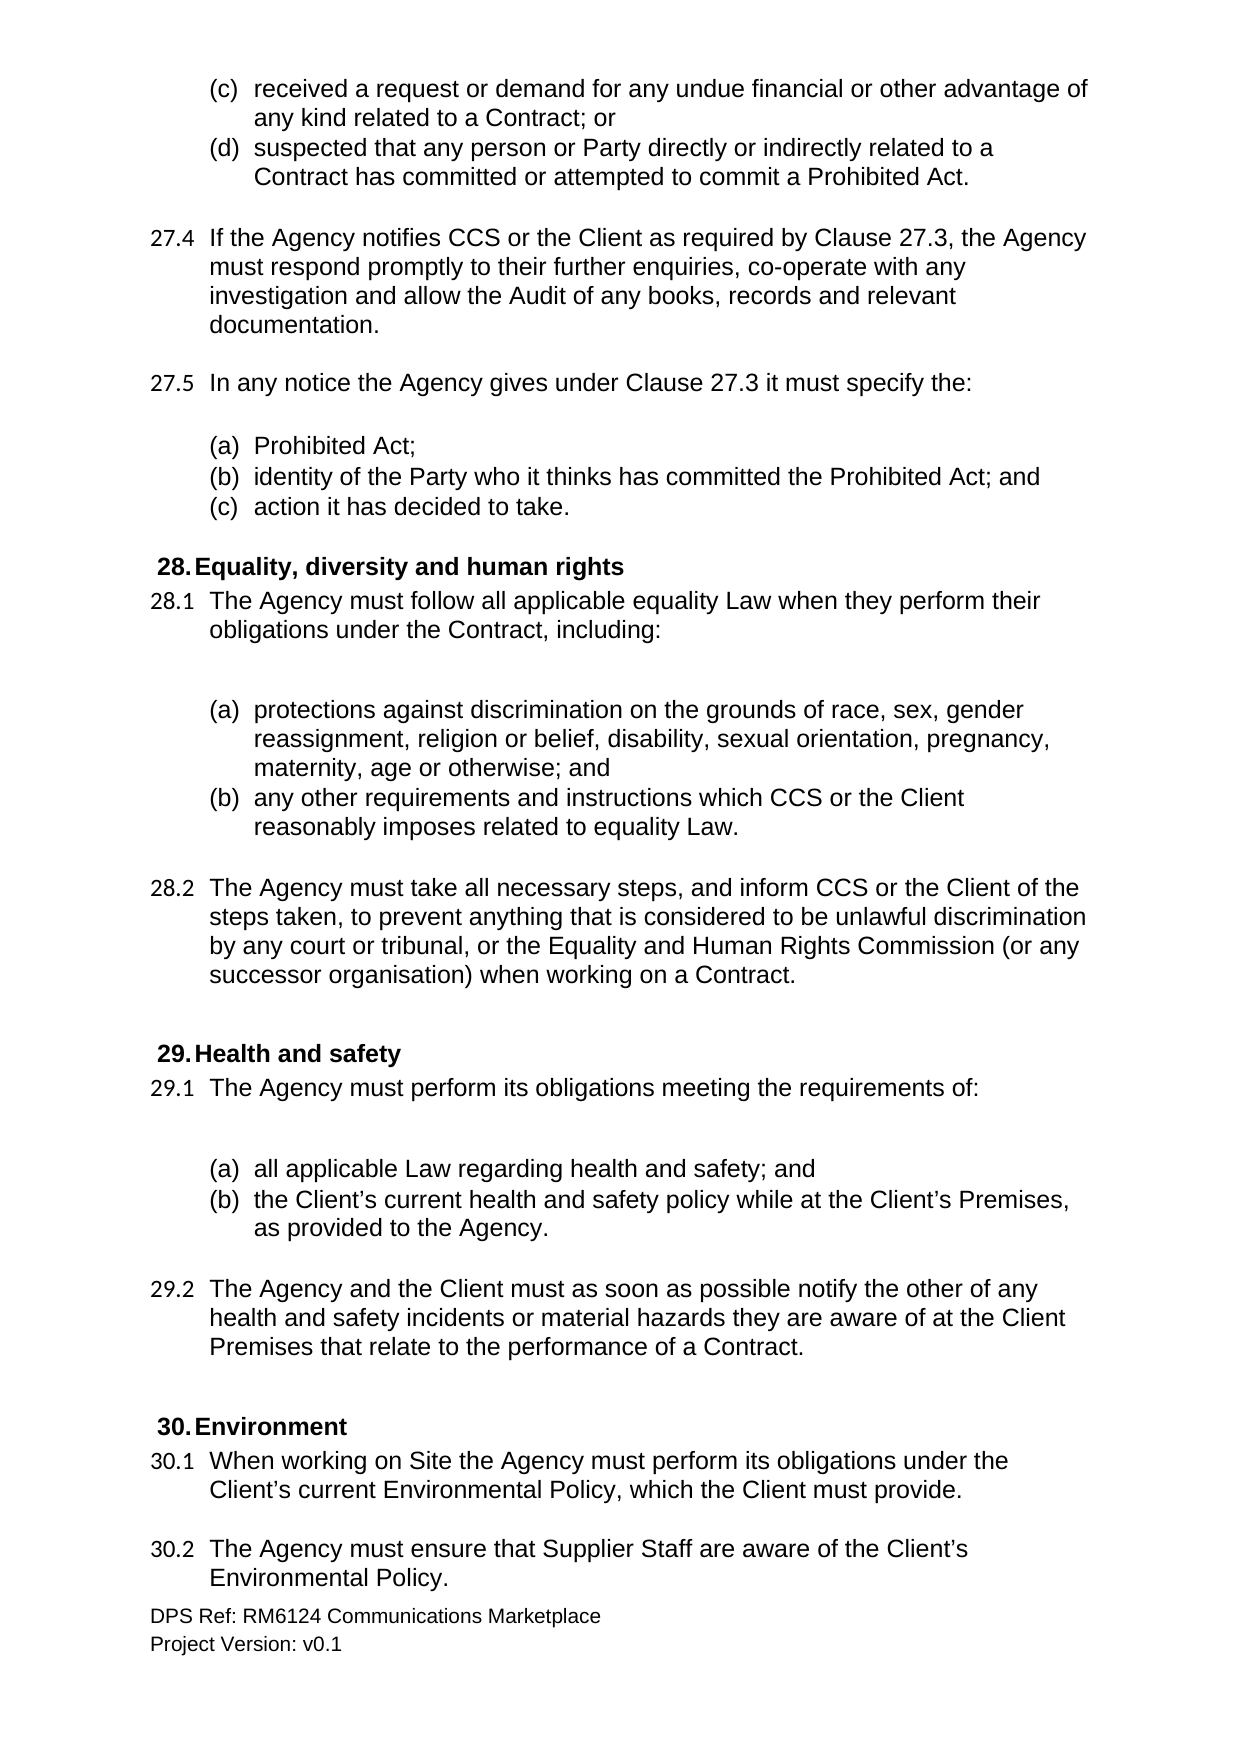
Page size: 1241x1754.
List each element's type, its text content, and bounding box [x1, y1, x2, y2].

list the Client’s current health and safety policy while at the Client’s Premises, as provided to the Agency. [209, 1184, 1090, 1271]
list received a request or demand for any undue financial or other advantage of any kind related to a Contract; or [209, 74, 1090, 131]
list protections against discrimination on the grounds of race, sex, gender reassignment, religion or belief, disability, sexual orientation, pregnancy, maternity, age or otherwise; and [209, 695, 1090, 781]
list identity of the Party who it thinks has committed the Prohibited Act; and [209, 461, 1090, 490]
list If the Agency notifies CCS or the Client as required by Clause 27.3, the Agency must respond promptly to their further enquiries, co-operate with any investigation and allow the Audit of any books, records and relevant documentation. [150, 222, 1090, 367]
subtitle Environment [157, 1412, 1090, 1441]
list action it has decided to take. [209, 492, 1090, 550]
list all applicable Law regarding health and safety; and [209, 1154, 1090, 1182]
list The Agency must ensure that Supplier Staff are aware of the Client’s Environmental Policy. [150, 1533, 1090, 1592]
list In any notice the Agency gives under Clause 27.3 it must specify the: [150, 367, 1090, 426]
list When working on Site the Agency must perform its obligations under the Client’s current Environmental Policy, which the Client must provide. [150, 1445, 1090, 1533]
subtitle Equality, diversity and human rights [157, 552, 1090, 581]
subtitle Health and safety [157, 1039, 1090, 1068]
list The Agency must follow all applicable equality Law when they perform their obligations under the Contract, including: [150, 585, 1090, 644]
list The Agency must perform its obligations meeting the requirements of: [150, 1072, 1090, 1103]
list The Agency must take all necessary steps, and inform CCS or the Client of the steps taken, to prevent anything that is considered to be unlawful discrimination by any court or tribunal, or the Equality and Human Rights Commission (or any successor organisation) when working on a Contract. [150, 872, 1090, 988]
list The Agency and the Client must as soon as possible notify the other of any health and safety incidents or material hazards they are aware of at the Client Premises that relate to the performance of a Contract. [150, 1273, 1090, 1361]
list suspected that any person or Party directly or indirectly related to a Contract has committed or attempted to commit a Prohibited Act. [209, 133, 1090, 219]
list any other requirements and instructions which CCS or the Client reasonably imposes related to equality Law. [209, 783, 1090, 869]
list Prohibited Act; [209, 431, 1090, 459]
